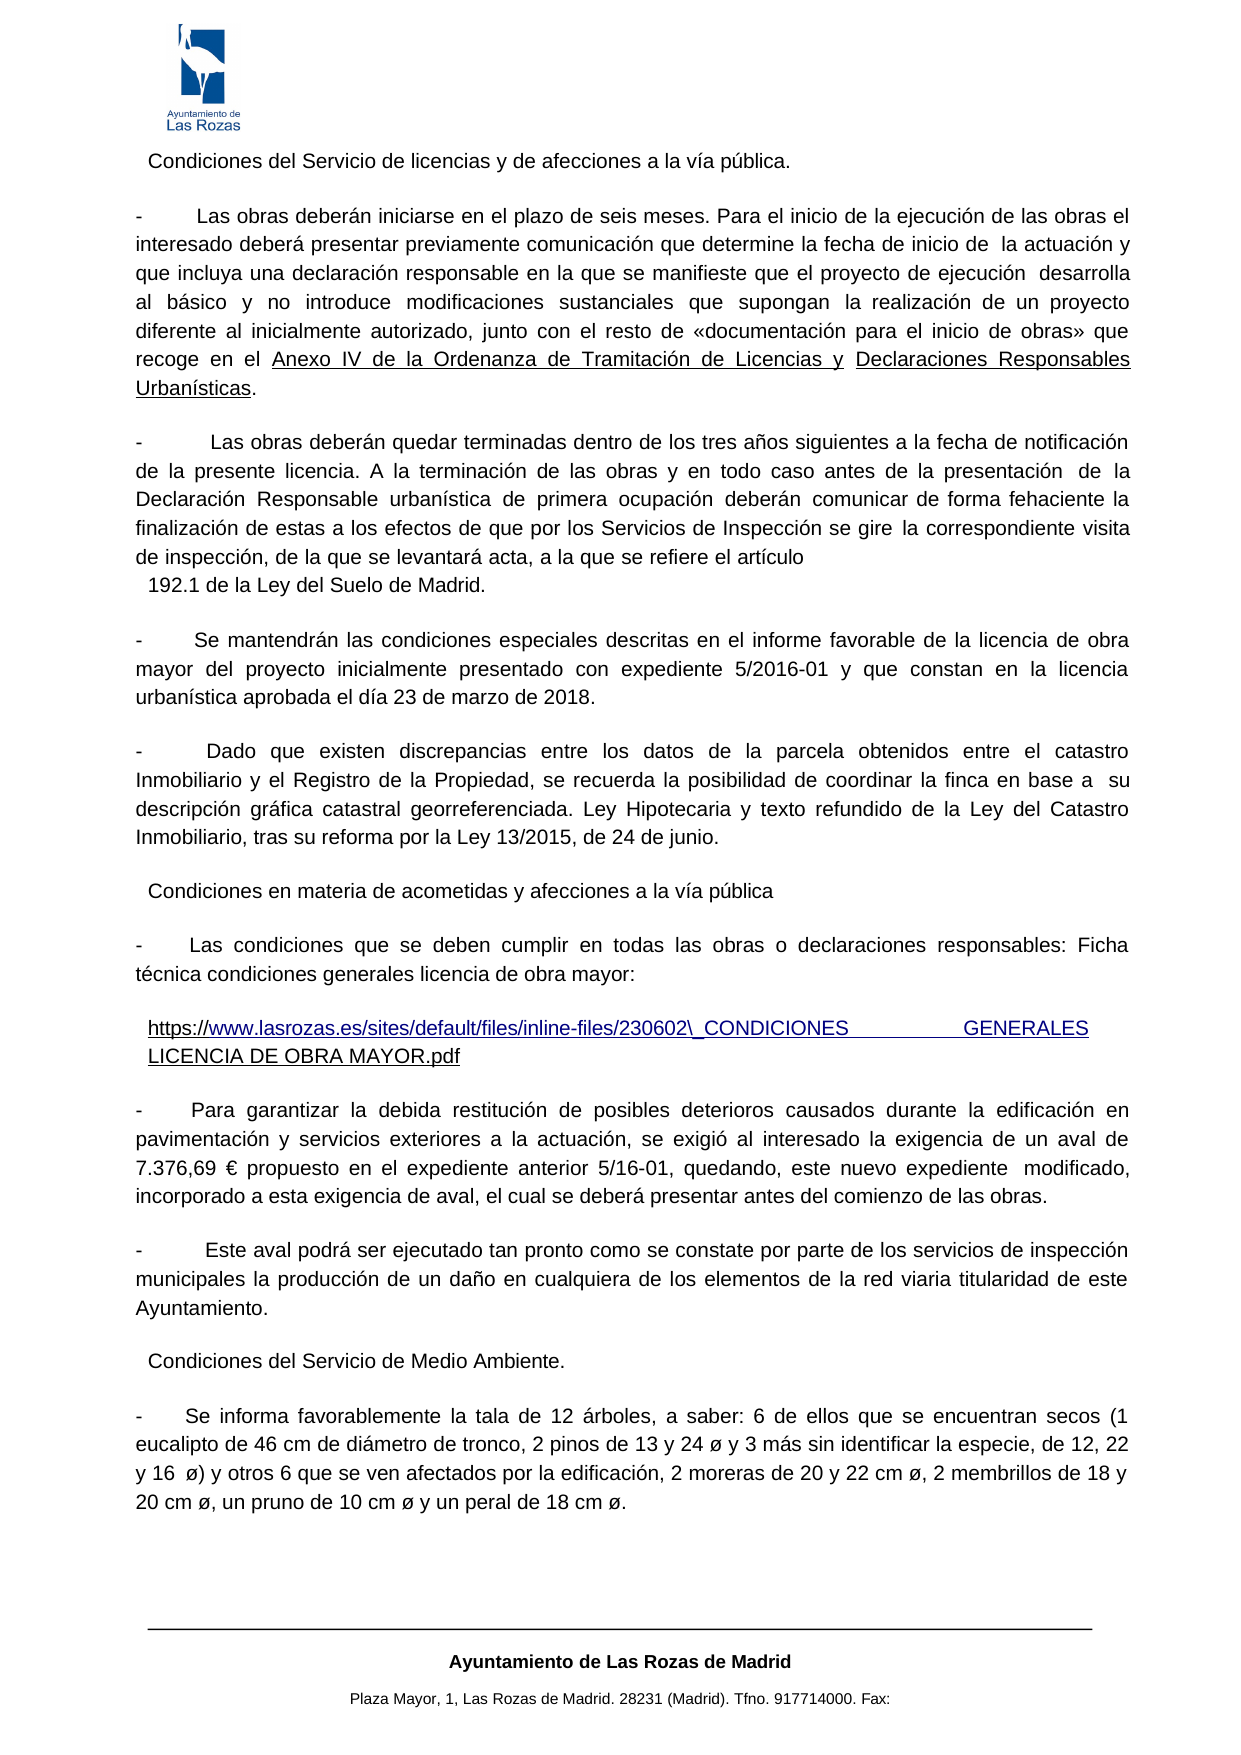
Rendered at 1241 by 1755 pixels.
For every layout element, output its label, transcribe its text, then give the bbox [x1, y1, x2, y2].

text https://www.lasrozas.es/sites/default/files/inline-files/230602\_CONDICIONES GENERALES LICENCIA DE OBRA MAYOR.pdf [148, 1016, 1093, 1068]
list Las obras deberán iniciarse en el plazo de seis meses. Para el inicio de la ejecución de las obras el interesado deberá presentar previamente comunicación que determine la fecha de inicio de la actuación y que incluya una declaración responsable en la que se manifieste que el proyecto de ejecución desarrolla al básico y no introduce modificaciones sustanciales que supongan la realización de un proyecto diferente al inicialmente autorizado, junto con el resto de «documentación para el inicio de obras» que recoge en el Anexo IV de la Ordenanza de Tramitación de Licencias y Declaraciones Responsables Urbanísticas. [135, 203, 1130, 400]
list Dado que existen discrepancias entre los datos de la parcela obtenidos entre el catastro Inmobiliario y el Registro de la Propiedad, se recuerda la posibilidad de coordinar la finca en base a su descripción gráfica catastral georreferenciada. Ley Hipotecaria y texto refundido de la Ley del Catastro Inmobiliario, tras su reforma por la Ley 13/2015, de 24 de junio. [135, 739, 1130, 849]
text Condiciones del Servicio de Medio Ambiente. [148, 1349, 1130, 1373]
text 192.1 de la Ley del Suelo de Madrid. [148, 573, 1130, 597]
list Para garantizar la debida restitución de posibles deterioros causados durante la edificación en pavimentación y servicios exteriores a la actuación, se exigió al interesado la exigencia de un aval de 7.376,69 € propuesto en el expediente anterior 5/16-01, quedando, este nuevo expediente modificado, incorporado a esta exigencia de aval, el cual se deberá presentar antes del comienzo de las obras. [135, 1098, 1130, 1208]
list Se informa favorablemente la tala de 12 árboles, a saber: 6 de ellos que se encuentran secos (1 eucalipto de 46 cm de diámetro de tronco, 2 pinos de 13 y 24 ø y 3 más sin identificar la especie, de 12, 22 y 16 ø) y otros 6 que se ven afectados por la edificación, 2 moreras de 20 y 22 cm ø, 2 membrillos de 18 y 20 cm ø, un pruno de 10 cm ø y un peral de 18 cm ø. [135, 1403, 1130, 1514]
list Las obras deberán quedar terminadas dentro de los tres años siguientes a la fecha de notificación de la presente licencia. A la terminación de las obras y en todo caso antes de la presentación de la Declaración Responsable urbanística de primera ocupación deberán comunicar de forma fehaciente la finalización de estas a los efectos de que por los Servicios de Inspección se gire la correspondiente visita de inspección, de la que se levantará acta, a la que se refiere el artículo [135, 430, 1130, 569]
list Este aval podrá ser ejecutado tan pronto como se constate por parte de los servicios de inspección municipales la producción de un daño en cualquiera de los elementos de la red viaria titularidad de este Ayuntamiento. [135, 1238, 1130, 1319]
list Se mantendrán las condiciones especiales descritas en el informe favorable de la licencia de obra mayor del proyecto inicialmente presentado con expediente 5/2016-01 y que constan en la licencia urbanística aprobada el día 23 de marzo de 2018. [135, 628, 1130, 709]
list Las condiciones que se deben cumplir en todas las obras o declaraciones responsables: Ficha técnica condiciones generales licencia de obra mayor: [135, 933, 1130, 986]
text Condiciones del Servicio de licencias y de afecciones a la vía pública. [148, 149, 1130, 173]
text Condiciones en materia de acometidas y afecciones a la vía pública [148, 879, 1130, 903]
